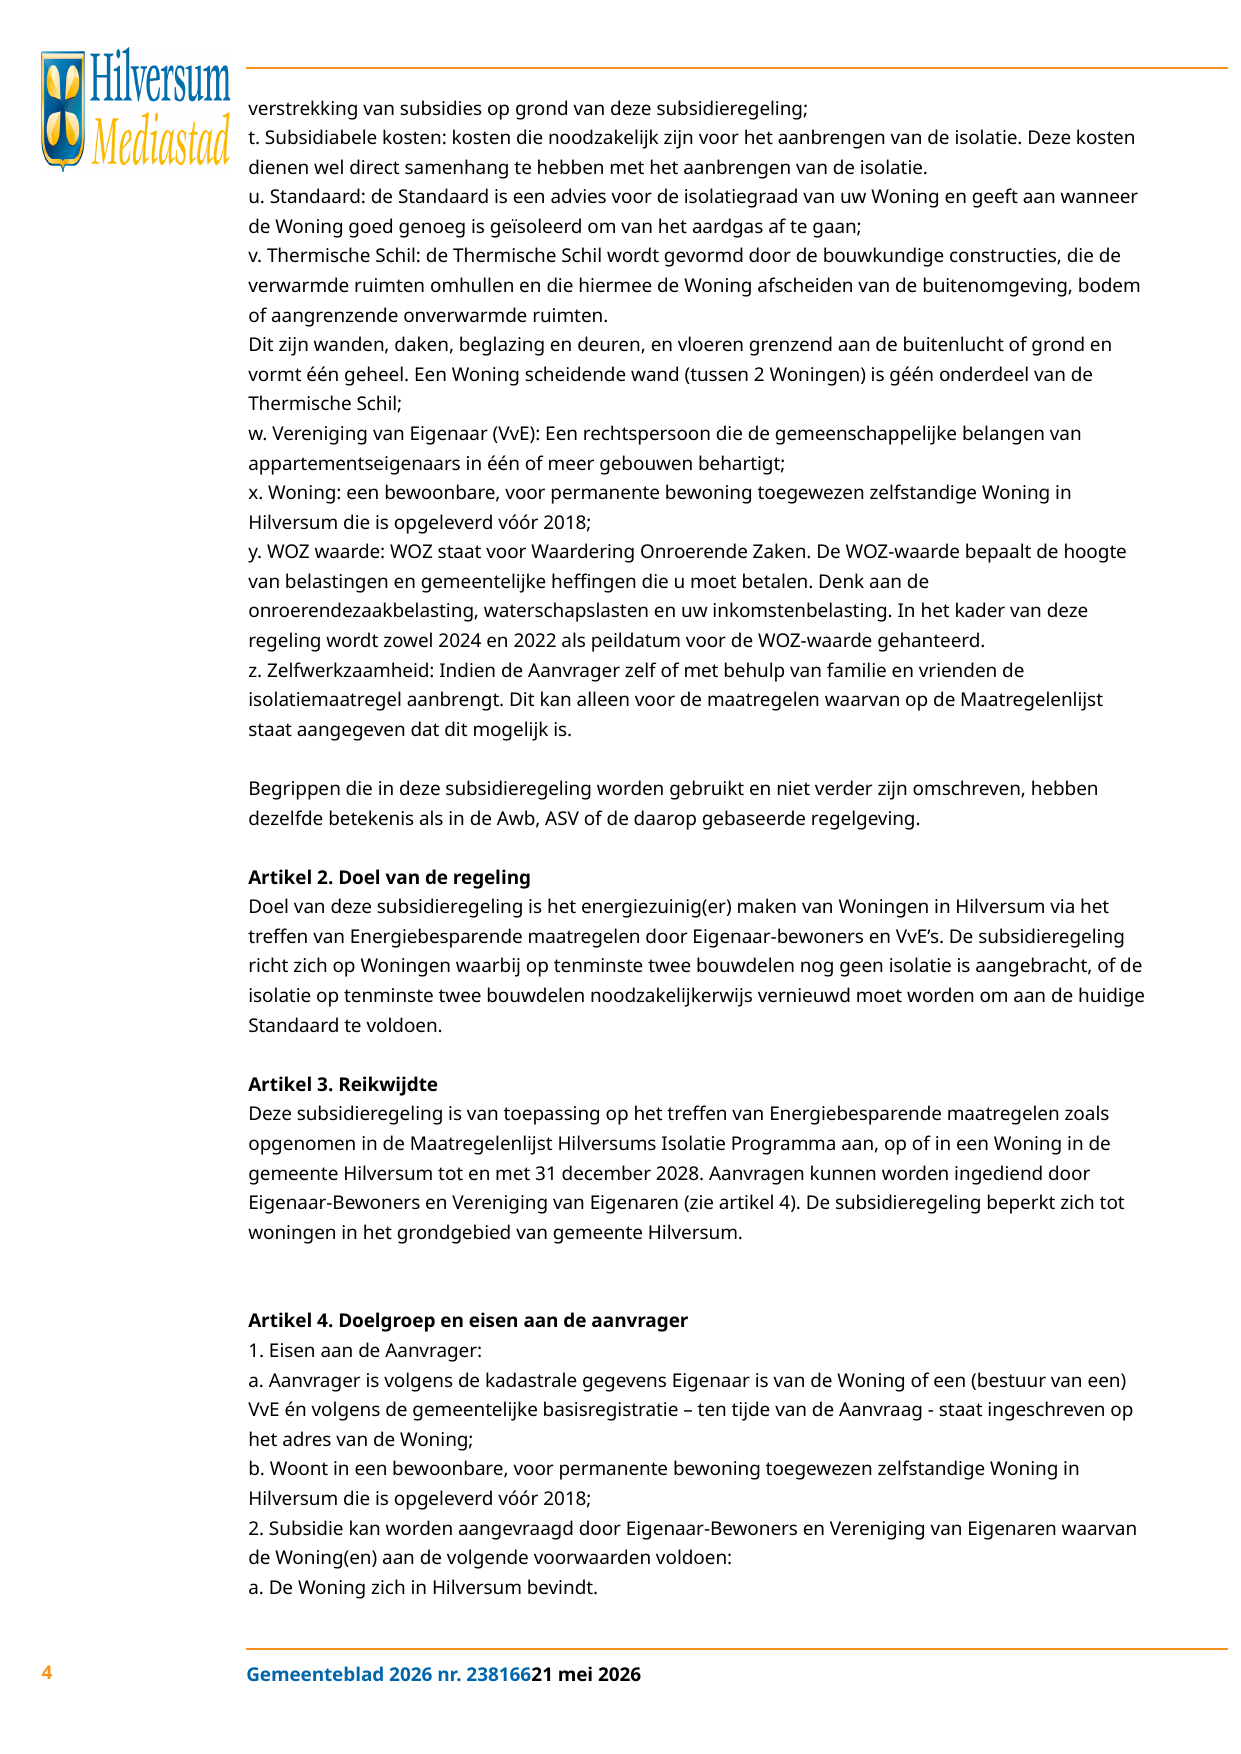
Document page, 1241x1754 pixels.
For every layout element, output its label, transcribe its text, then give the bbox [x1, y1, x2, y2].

text u. Standaard: de Standaard is een advies voor de isolatiegraad van uw Woning en geeft aan wanneer de Woning goed genoeg is geïsoleerd om van het aardgas af te gaan; [248, 183, 1152, 239]
text Dit zijn wanden, daken, beglazing en deuren, en vloeren grenzend aan de buitenlucht of grond en vormt één geheel. Een Woning scheidende wand (tussen 2 Woningen) is géén onderdeel van de Thermische Schil; [248, 331, 1152, 416]
text v. Thermische Schil: de Thermische Schil wordt gevormd door de bouwkundige constructies, die de verwarmde ruimten omhullen en die hiermee de Woning afscheiden van de buitenomgeving, bodem of aangrenzende onverwarmde ruimten. [248, 243, 1152, 328]
text b. Woont in een bewoonbare, voor permanente bewoning toegewezen zelfstandige Woning in Hilversum die is opgeleverd vóór 2018; [248, 1456, 1152, 1511]
text y. WOZ waarde: WOZ staat voor Waardering Onroerende Zaken. De WOZ-waarde bepaalt de hoogte van belastingen en gemeentelijke heffingen die u moet betalen. Denk aan de onroerendezaakbelasting, waterschapslasten en uw inkomstenbelasting. In het kader van deze regeling wordt zowel 2024 en 2022 als peildatum voor de WOZ-waarde gehanteerd. [248, 538, 1152, 653]
text verstrekking van subsidies op grond van deze subsidieregeling; [248, 95, 1152, 121]
text Artikel 4. Doelgroep en eisen aan de aanvrager [248, 1308, 1152, 1333]
text a. Aanvrager is volgens de kadastrale gegevens Eigenaar is van de Woning of een (bestuur van een) VvE én volgens de gemeentelijke basisregistratie – ten tijde van de Aanvraag - staat ingeschreven op het adres van de Woning; [248, 1367, 1152, 1452]
text Artikel 3. Reikwijdte [248, 1071, 1152, 1097]
text Begrippen die in deze subsidieregeling worden gebruikt en niet verder zijn omschreven, hebben dezelfde betekenis als in de Awb, ASV of de daarop gebaseerde regelgeving. [248, 775, 1152, 831]
text a. De Woning zich in Hilversum bevindt. [248, 1574, 1152, 1600]
text x. Woning: een bewoonbare, voor permanente bewoning toegewezen zelfstandige Woning in Hilversum die is opgeleverd vóór 2018; [248, 479, 1152, 535]
text w. Vereniging van Eigenaar (VvE): Een rechtspersoon die de gemeenschappelijke belangen van appartementseigenaars in één of meer gebouwen behartigt; [248, 420, 1152, 476]
text 1. Eisen aan de Aanvrager: [248, 1337, 1152, 1363]
text Artikel 2. Doel van de regeling [248, 864, 1152, 890]
text t. Subsidiabele kosten: kosten die noodzakelijk zijn voor het aanbrengen van de isolatie. Deze kosten dienen wel direct samenhang te hebben met het aanbrengen van de isolatie. [248, 124, 1152, 180]
text Doel van deze subsidieregeling is het energiezuinig(er) maken van Woningen in Hilversum via het treffen van Energiebesparende maatregelen door Eigenaar-bewoners en VvE’s. De subsidieregeling richt zich op Woningen waarbij op tenminste twee bouwdelen nog geen isolatie is aangebracht, of de isolatie op tenminste twee bouwdelen noodzakelijkerwijs vernieuwd moet worden om aan de huidige Standaard te voldoen. [248, 893, 1152, 1038]
text z. Zelfwerkzaamheid: Indien de Aanvrager zelf of met behulp van familie en vrienden de isolatiemaatregel aanbrengt. Dit kan alleen voor de maatregelen waarvan op de Maatregelenlijst staat aangegeven dat dit mogelijk is. [248, 657, 1152, 742]
picture [41, 47, 231, 172]
text 2. Subsidie kan worden aangevraagd door Eigenaar-Bewoners en Vereniging van Eigenaren waarvan de Woning(en) aan de volgende voorwaarden voldoen: [248, 1515, 1152, 1570]
text Deze subsidieregeling is van toepassing op het treffen van Energiebesparende maatregelen zoals opgenomen in de Maatregelenlijst Hilversums Isolatie Programma aan, op of in een Woning in de gemeente Hilversum tot en met 31 december 2028. Aanvragen kunnen worden ingediend door Eigenaar-Bewoners en Vereniging van Eigenaren (zie artikel 4). De subsidieregeling beperkt zich tot woningen in het grondgebied van gemeente Hilversum. [248, 1101, 1152, 1245]
